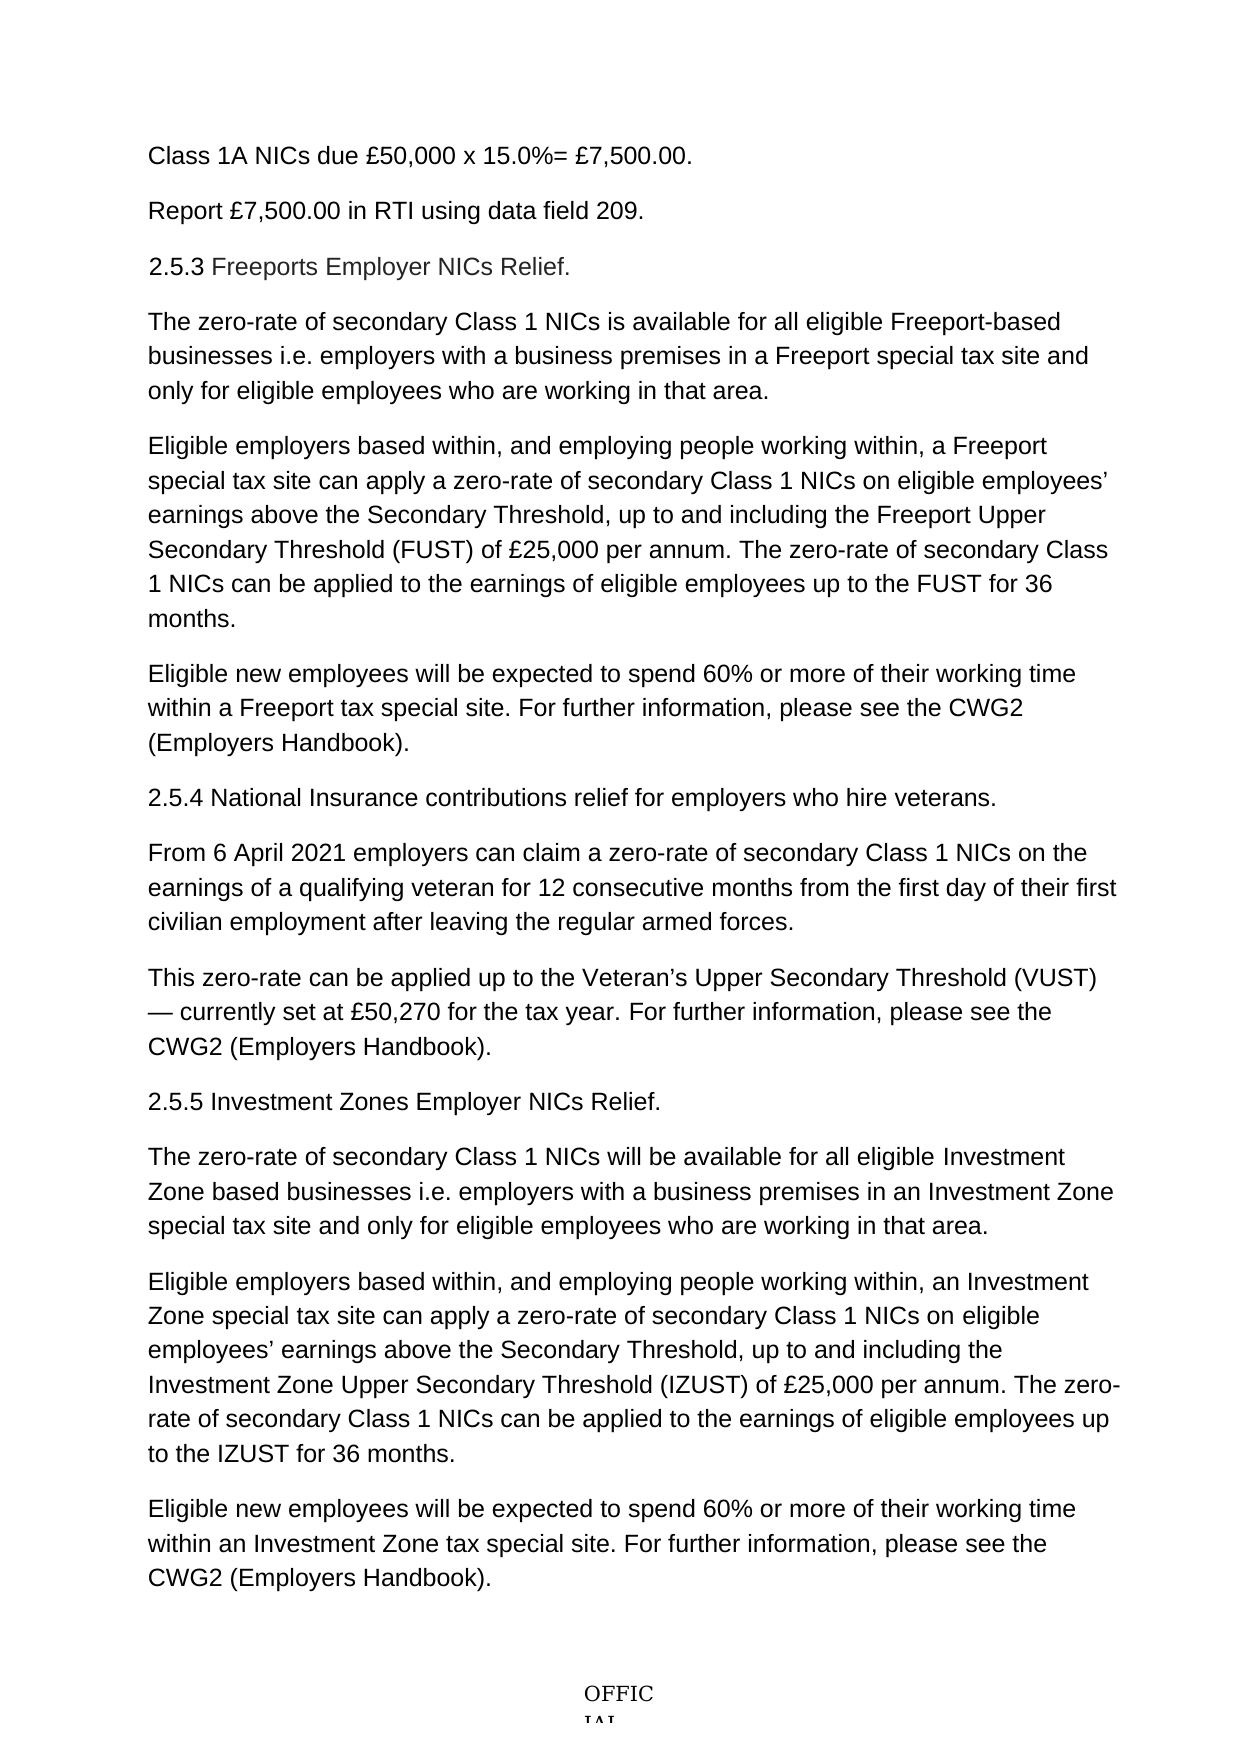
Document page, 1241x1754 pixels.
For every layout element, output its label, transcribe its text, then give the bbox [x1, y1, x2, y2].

text Eligible new employees will be expected to spend 60% or more of their working time within a Freeport tax special site. For further information, please see the CWG2 (Employers Handbook). [148, 659, 1124, 757]
text 2.5.5 Investment Zones Employer NICs Relief. [148, 1087, 1124, 1116]
text Class 1A NICs due £50,000 x 15.0%= £7,500.00. [148, 141, 1124, 170]
text The zero-rate of secondary Class 1 NICs is available for all eligible Freeport-based businesses i.e. employers with a business premises in a Freeport special tax site and only for eligible employees who are working in that area. [148, 307, 1124, 404]
text Report £7,500.00 in RTI using data field 209. [148, 196, 1124, 225]
text The zero-rate of secondary Class 1 NICs will be available for all eligible Investment Zone based businesses i.e. employers with a business premises in an Investment Zone special tax site and only for eligible employees who are working in that area. [148, 1142, 1124, 1240]
text Eligible new employees will be expected to spend 60% or more of their working time within an Investment Zone tax special site. For further information, please see the CWG2 (Employers Handbook). [148, 1494, 1124, 1592]
text 2.5.3 Freeports Employer NICs Relief. [149, 252, 1124, 280]
text Eligible employers based within, and employing people working within, a Freeport special tax site can apply a zero-rate of secondary Class 1 NICs on eligible employees’ earnings above the Secondary Threshold, up to and including the Freeport Upper Secondary Threshold (FUST) of £25,000 per annum. The zero-rate of secondary Class 1 NICs can be applied to the earnings of eligible employees up to the FUST for 36 months. [148, 431, 1124, 632]
text From 6 April 2021 employers can claim a zero-rate of secondary Class 1 NICs on the earnings of a qualifying veteran for 12 consecutive months from the first day of their first civilian employment after leaving the regular armed forces. [148, 838, 1124, 936]
text 2.5.4 National Insurance contributions relief for employers who hire veterans. [148, 783, 1124, 812]
text Eligible employers based within, and employing people working within, an Investment Zone special tax site can apply a zero-rate of secondary Class 1 NICs on eligible employees’ earnings above the Secondary Threshold, up to and including the Investment Zone Upper Secondary Threshold (IZUST) of £25,000 per annum. The zero-rate of secondary Class 1 NICs can be applied to the earnings of eligible employees up to the IZUST for 36 months. [148, 1267, 1124, 1468]
text This zero-rate can be applied up to the Veteran’s Upper Secondary Threshold (VUST) — currently set at £50,270 for the tax year. For further information, please see the CWG2 (Employers Handbook). [148, 963, 1124, 1060]
